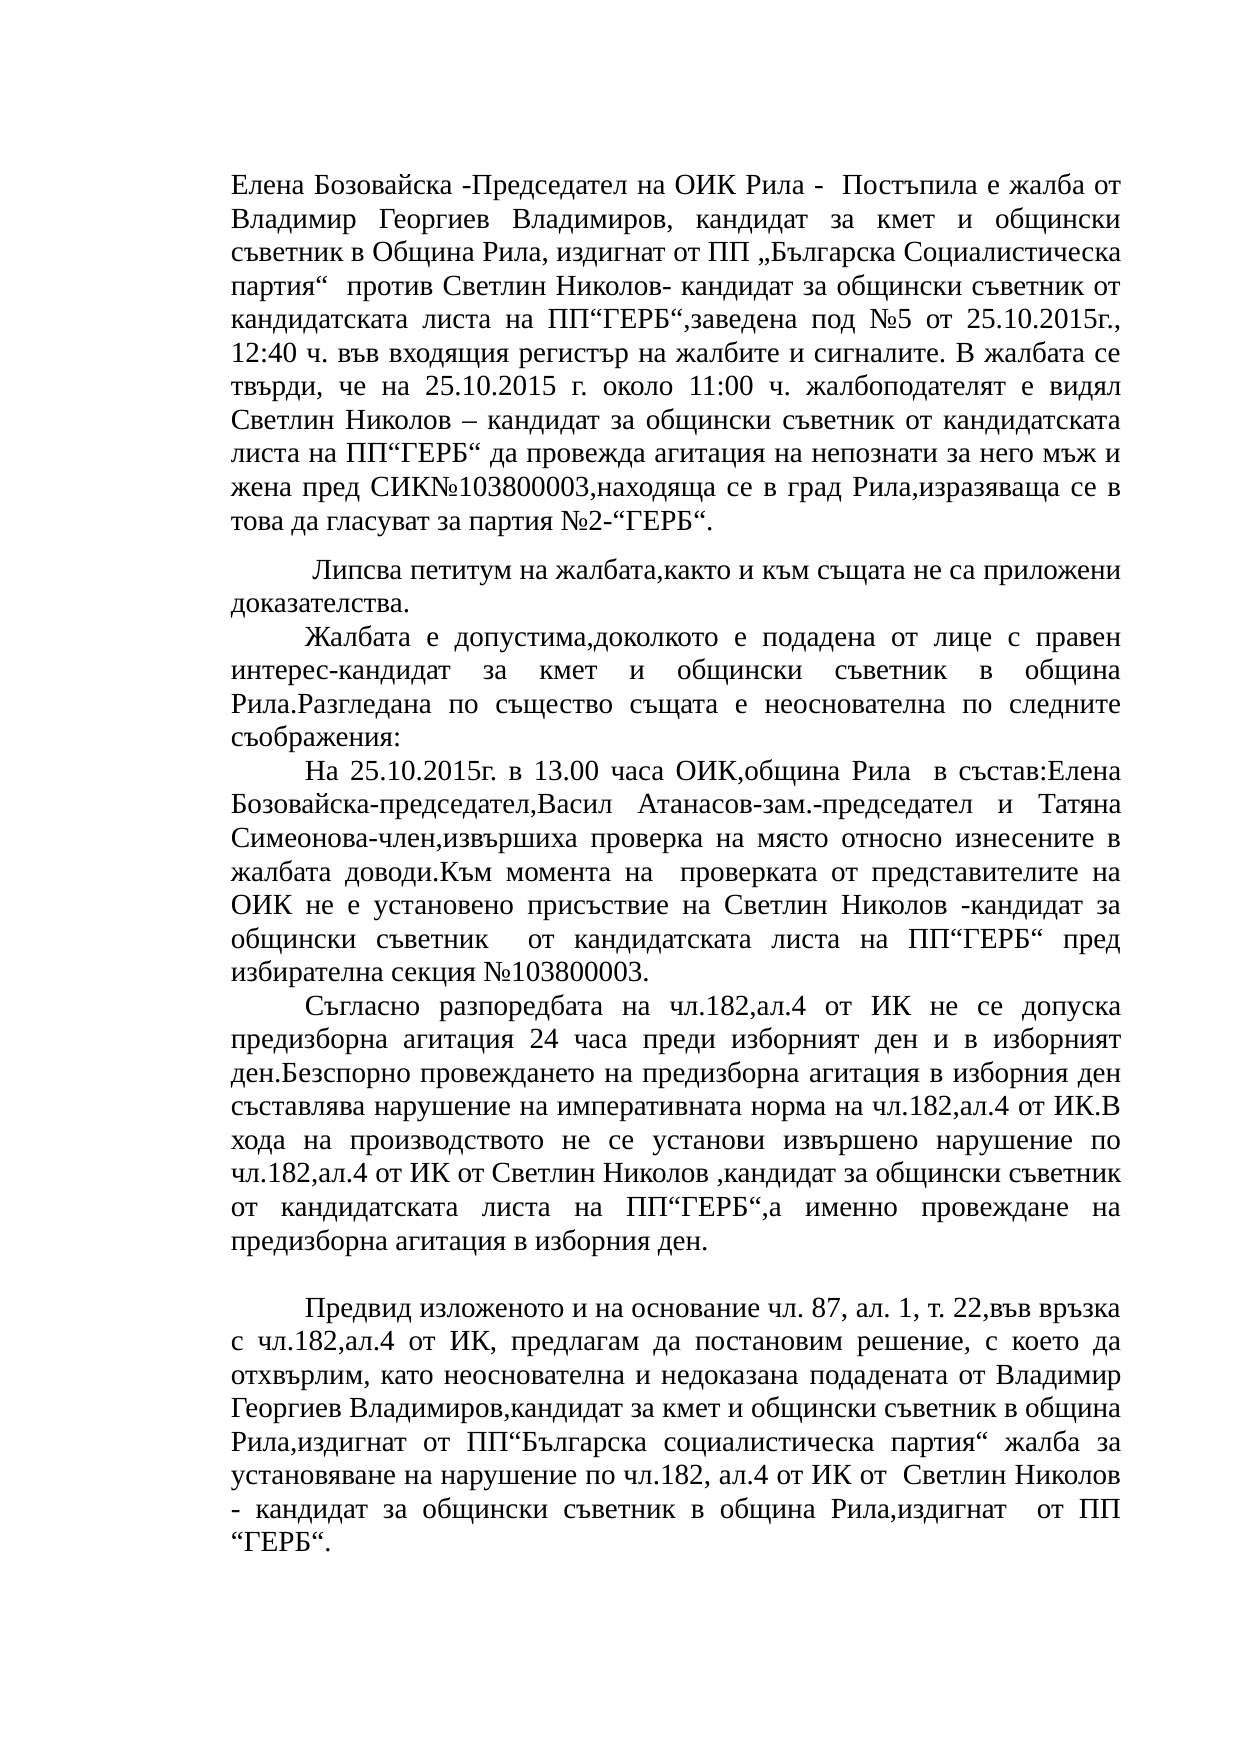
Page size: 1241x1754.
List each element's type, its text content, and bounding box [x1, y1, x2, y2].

list Съгласно разпоредбата на чл.182,ал.4 от ИК не се допуска предизборна агитация 24 часа преди изборният ден и в изборният ден.Безспорно провеждането на предизборна агитация в изборния ден съставлява нарушение на императивната норма на чл.182,ал.4 от ИК.В хода на производството не се установи извършено нарушение по чл.182,ал.4 от ИК от Светлин Николов ,кандидат за общински съветник от кандидатската листа на ПП“ГЕРБ“,а именно провеждане на предизборна агитация в изборния ден. [193, 988, 1122, 1256]
list Липсва петитум на жалбата,както и към същата не са приложени доказателства. [193, 552, 1122, 619]
list Предвид изложеното и на основание чл. 87, ал. 1, т. 22,във връзка с чл.182,ал.4 от ИК, предлагам да постановим решение, с което да отхвърлим, като неоснователна и недоказана подадената от Владимир Георгиев Владимиров,кандидат за кмет и общински съветник в община Рила,издигнат от ПП“Българска социалистическа партия“ жалба за установяване на нарушение по чл.182, ал.4 от ИК от Светлин Николов - кандидат за общински съветник в община Рила,издигнат от ПП “ГЕРБ“. [193, 1290, 1122, 1558]
list Жалбата е допустима,доколкото е подадена от лице с правен интерес-кандидат за кмет и общински съветник в община Рила.Разгледана по същество същата е неоснователна по следните съображения: [193, 619, 1122, 753]
list Елена Бозовайска -Председател на ОИК Рила - Постъпила е жалба от Владимир Георгиев Владимиров, кандидат за кмет и общински съветник в Община Рила, издигнат от ПП „Българска Социалистическа партия“ против Светлин Николов- кандидат за общински съветник от кандидатската листа на ПП“ГЕРБ“,заведена под №5 от 25.10.2015г., 12:40 ч. във входящия регистър на жалбите и сигналите. В жалбата се твърди, че на 25.10.2015 г. около 11:00 ч. жалбоподателят е видял Светлин Николов – кандидат за общински съветник от кандидатската листа на ПП“ГЕРБ“ да провежда агитация на непознати за него мъж и жена пред СИК№103800003,находяща се в град Рила,изразяваща се в това да гласуват за партия №2-“ГЕРБ“. [193, 167, 1122, 536]
list На 25.10.2015г. в 13.00 часа ОИК,община Рила в състав:Елена Бозовайска-председател,Васил Атанасов-зам.-председател и Татяна Симеонова-член,извършиха проверка на място относно изнесените в жалбата доводи.Към момента на проверката от представителите на ОИК не е установено присъствие на Светлин Николов -кандидат за общински съветник от кандидатската листа на ПП“ГЕРБ“ пред избирателна секция №103800003. [193, 753, 1122, 988]
